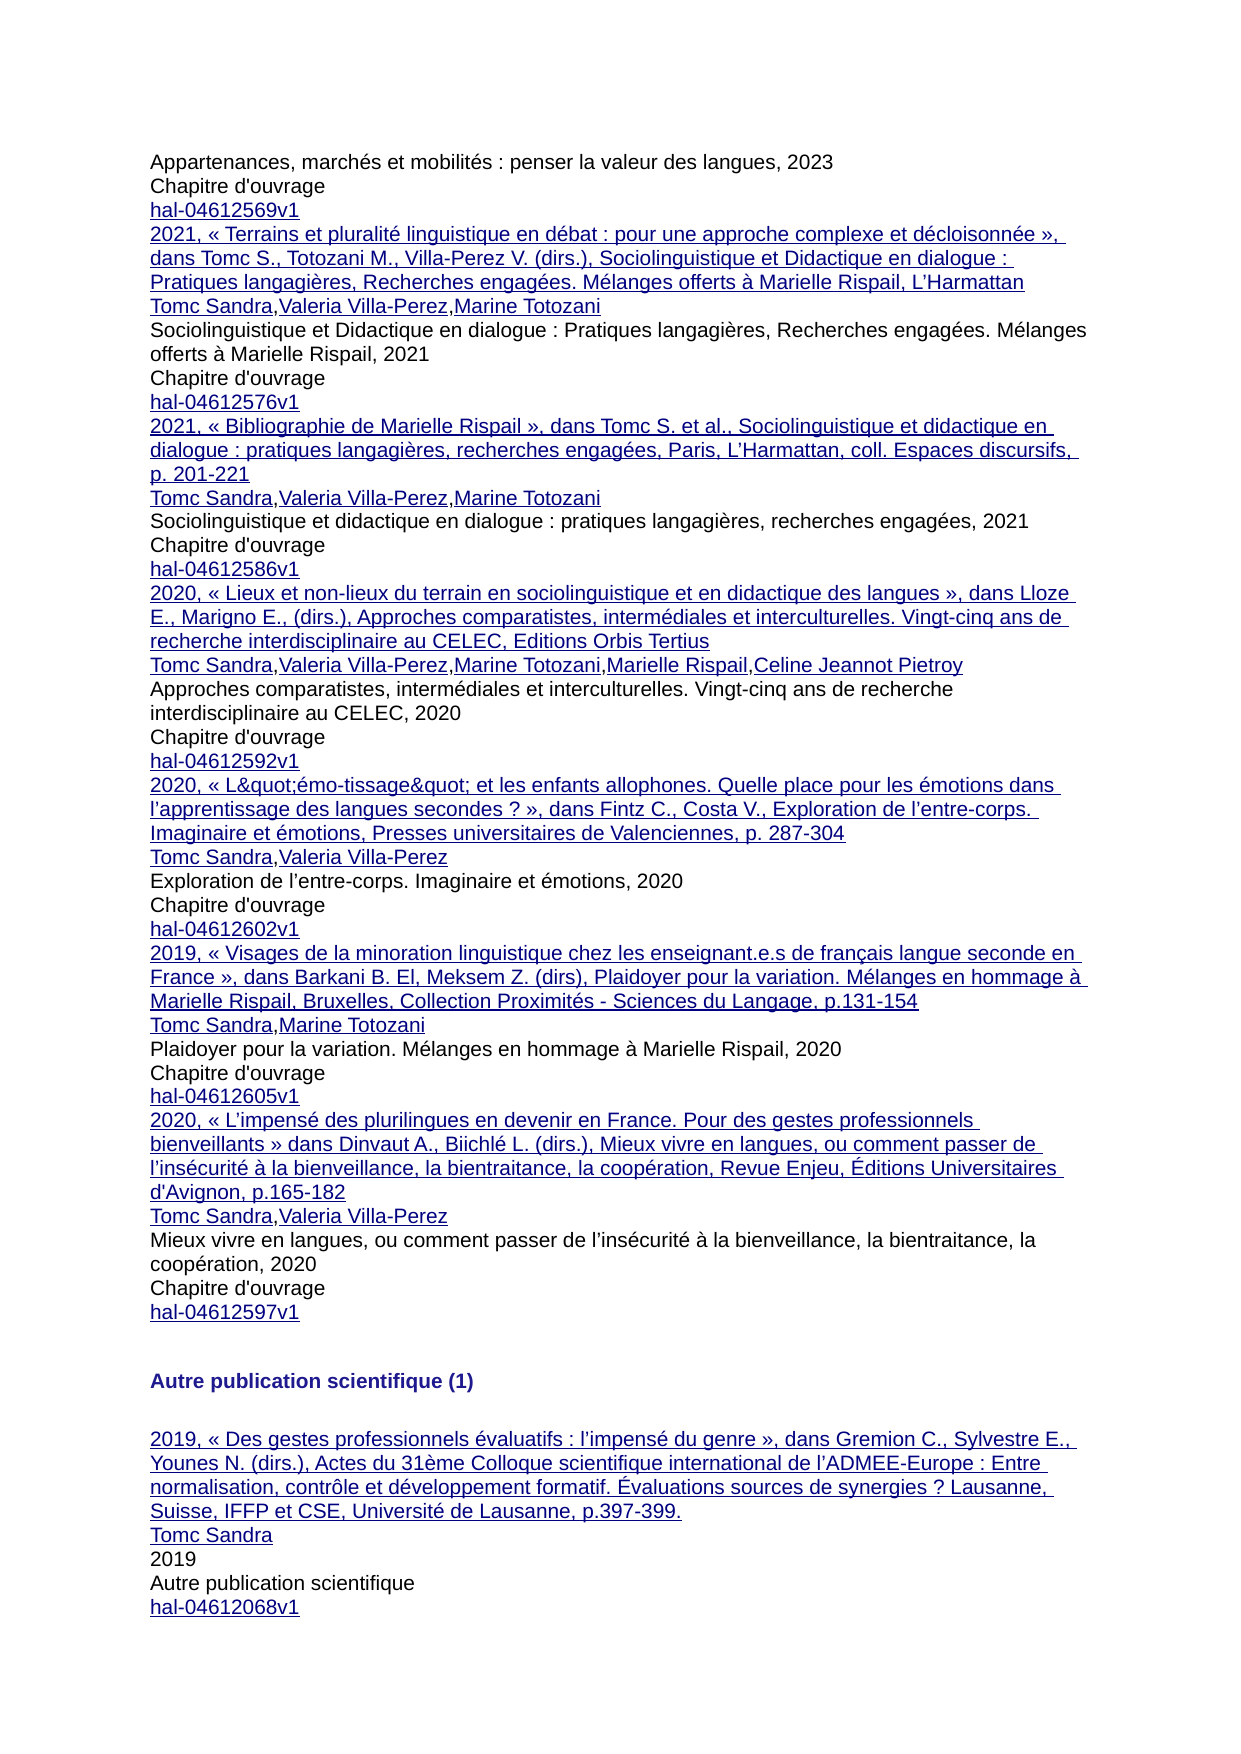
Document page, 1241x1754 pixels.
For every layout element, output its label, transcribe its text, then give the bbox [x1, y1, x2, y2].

table_cell 2020, « L&quot;émo-tissage&quot; et les enfants allophones. Quelle place pour les émotions dans l’apprentissage des langues secondes ? », dans Fintz C., Costa V., Exploration de l’entre-corps. Imaginaire et émotions, Presses universitaires de Valenciennes, p. 287-304 Tomc Sandra,Valeria Villa-Perez Exploration de l’entre-corps. Imaginaire et émotions, 2020 Chapitre d'ouvrage hal-04612602v1 [150, 773, 1090, 941]
table_cell 2019, « Visages de la minoration linguistique chez les enseignant.e.s de français langue seconde en France », dans Barkani B. El, Meksem Z. (dirs), Plaidoyer pour la variation. Mélanges en hommage à Marielle Rispail, Bruxelles, Collection Proximités - Sciences du Langage, p.131-154 Tomc Sandra,Marine Totozani Plaidoyer pour la variation. Mélanges en hommage à Marielle Rispail, 2020 Chapitre d'ouvrage hal-04612605v1 [150, 941, 1090, 1108]
subtitle Autre publication scientifique (1) [150, 1369, 1090, 1393]
table_cell 2020, « L’impensé des plurilingues en devenir en France. Pour des gestes professionnels bienveillants » dans Dinvaut A., Biichlé L. (dirs.), Mieux vivre en langues, ou comment passer de l’insécurité à la bienveillance, la bientraitance, la coopération, Revue Enjeu, Éditions Universitaires d'Avignon, p.165-182 Tomc Sandra,Valeria Villa-Perez Mieux vivre en langues, ou comment passer de l’insécurité à la bienveillance, la bientraitance, la coopération, 2020 Chapitre d'ouvrage hal-04612597v1 [150, 1108, 1090, 1324]
table_cell 2021, « Bibliographie de Marielle Rispail », dans Tomc S. et al., Sociolinguistique et didactique en dialogue : pratiques langagières, recherches engagées, Paris, L’Harmattan, coll. Espaces discursifs, p. 201-221 Tomc Sandra,Valeria Villa-Perez,Marine Totozani Sociolinguistique et didactique en dialogue : pratiques langagières, recherches engagées, 2021 Chapitre d'ouvrage hal-04612586v1 [150, 414, 1090, 581]
table_cell 2021, « Terrains et pluralité linguistique en débat : pour une approche complexe et décloisonnée », dans Tomc S., Totozani M., Villa-Perez V. (dirs.), Sociolinguistique et Didactique en dialogue : Pratiques langagières, Recherches engagées. Mélanges offerts à Marielle Rispail, L’Harmattan Tomc Sandra,Valeria Villa-Perez,Marine Totozani Sociolinguistique et Didactique en dialogue : Pratiques langagières, Recherches engagées. Mélanges offerts à Marielle Rispail, 2021 Chapitre d'ouvrage hal-04612576v1 [150, 222, 1090, 413]
table_cell Appartenances, marchés et mobilités : penser la valeur des langues, 2023 Chapitre d'ouvrage hal-04612569v1 [150, 150, 1090, 222]
table_cell 2020, « Lieux et non-lieux du terrain en sociolinguistique et en didactique des langues », dans Lloze E., Marigno E., (dirs.), Approches comparatistes, intermédiales et interculturelles. Vingt-cinq ans de recherche interdisciplinaire au CELEC, Editions Orbis Tertius Tomc Sandra,Valeria Villa-Perez,Marine Totozani,Marielle Rispail,Celine Jeannot Pietroy Approches comparatistes, intermédiales et interculturelles. Vingt-cinq ans de recherche interdisciplinaire au CELEC, 2020 Chapitre d'ouvrage hal-04612592v1 [150, 581, 1090, 773]
table_header 2019, « Des gestes professionnels évaluatifs : l’impensé du genre », dans Gremion C., Sylvestre E., Younes N. (dirs.), Actes du 31ème Colloque scientifique international de l’ADMEE-Europe : Entre normalisation, contrôle et développement formatif. Évaluations sources de synergies ? Lausanne, Suisse, IFFP et CSE, Université de Lausanne, p.397-399. Tomc Sandra 2019 Autre publication scientifique hal-04612068v1 [150, 1427, 1090, 1619]
